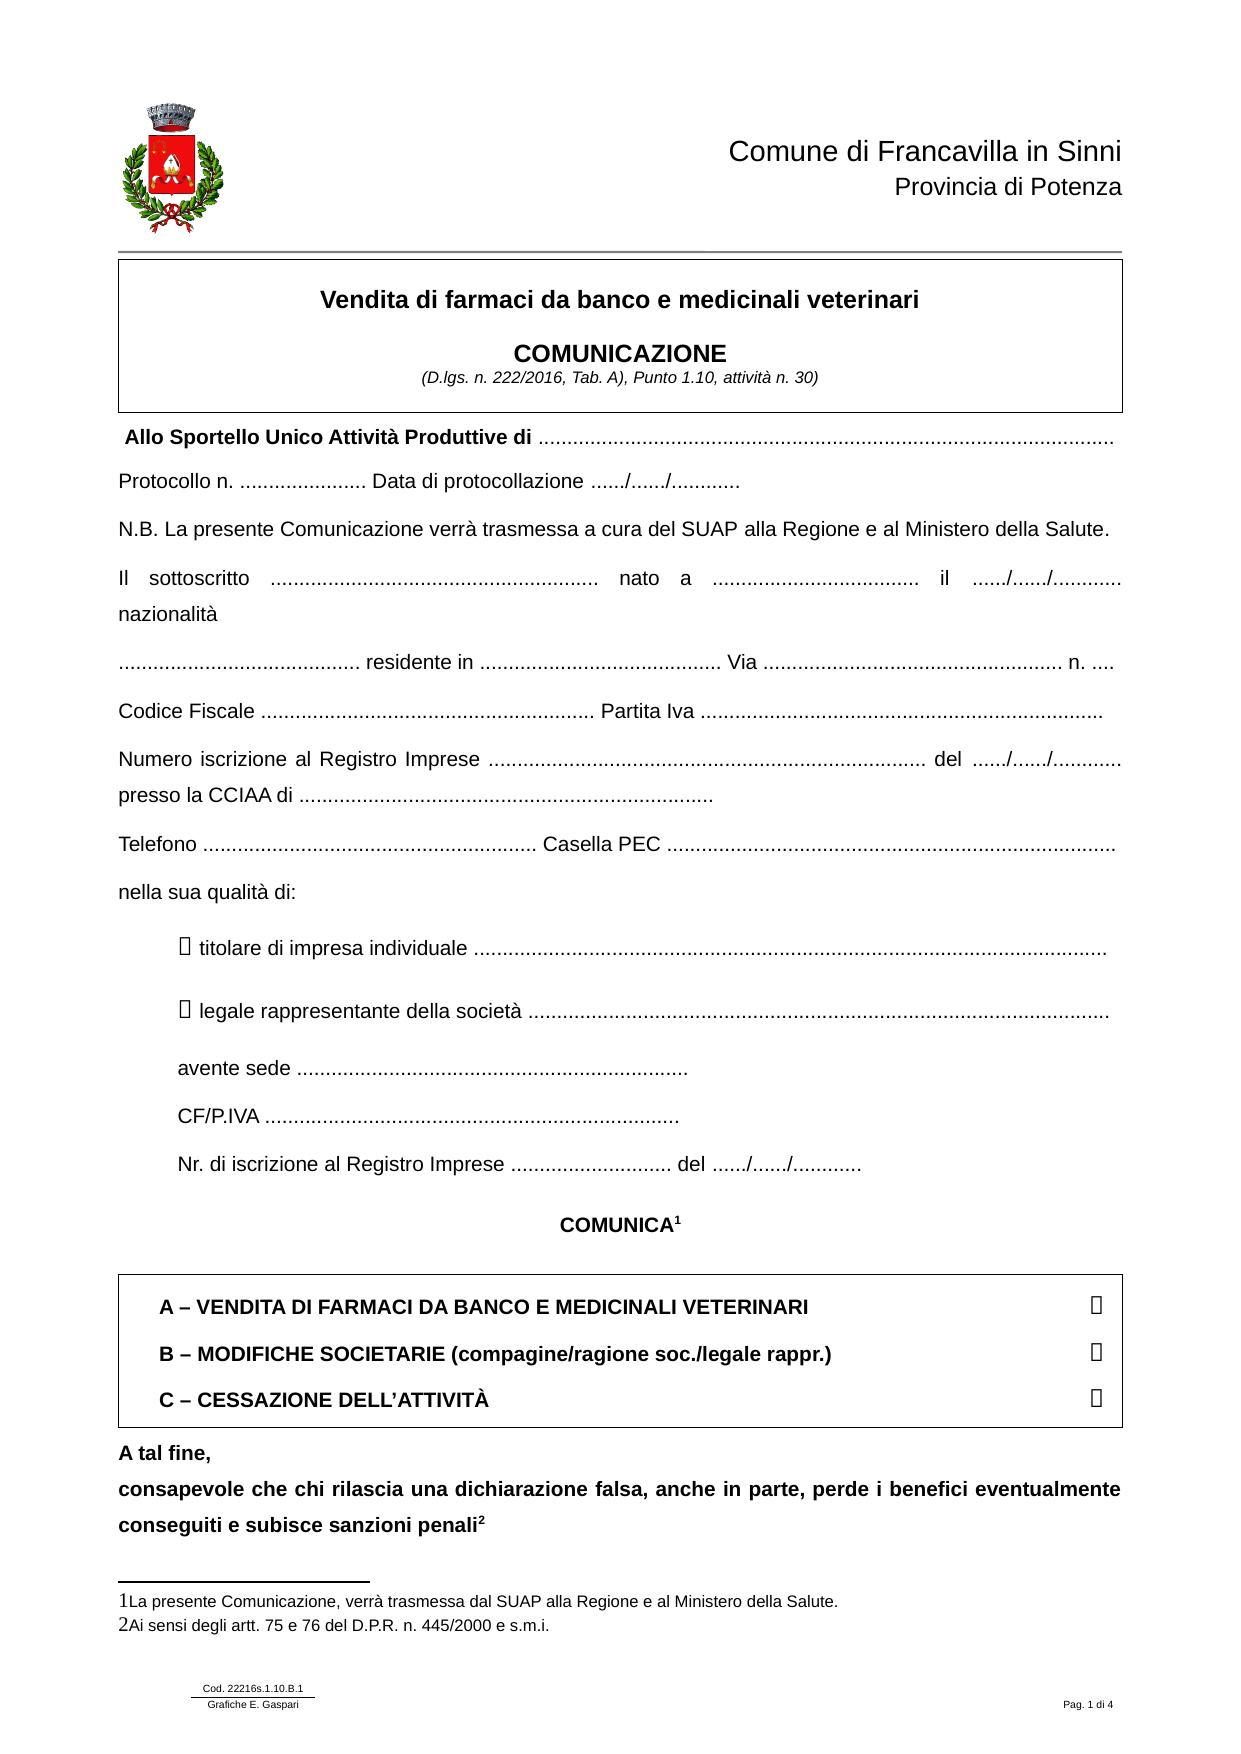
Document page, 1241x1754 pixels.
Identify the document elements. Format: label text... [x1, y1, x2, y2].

text N.B. La presente Comunicazione verrà trasmessa a cura del SUAP alla Regione e al Ministero della Salute. [118, 517, 1122, 541]
table_header A – VENDITA DI FARMACI DA BANCO E MEDICINALI VETERINARI  B – MODIFICHE SOCIETARIE (compagine/ragione soc./legale rappr.)  C – CESSAZIONE DELL’ATTIVITÀ  [119, 1275, 1122, 1427]
text Allo Sportello Unico Attività Produttive di .................................................................................................... [118, 425, 1122, 449]
text .......................................... residente in .......................................... Via .................................................... n. .... [118, 650, 1122, 674]
text Ai sensi degli artt. 75 e 76 del D.P.R. n. 445/2000 e s.m.i. [118, 1612, 1122, 1636]
table_header Vendita di farmaci da banco e medicinali veterinari COMUNICAZIONE (D.lgs. n. 222/2016, Tab. A), Punto 1.10, attività n. 30) [119, 260, 1122, 412]
text  titolare di impresa individuale .............................................................................................................. [177, 928, 1122, 962]
text Nr. di iscrizione al Registro Imprese ............................ del ....../....../............ [177, 1152, 1122, 1176]
text  legale rappresentante della società ..................................................................................................... [177, 992, 1122, 1026]
text A tal fine, [118, 1441, 1122, 1465]
text Protocollo n. ...................... Data di protocollazione ....../....../............ [118, 469, 1122, 493]
text avente sede .................................................................... [177, 1055, 1122, 1079]
text CF/P.IVA ........................................................................ [177, 1104, 1122, 1128]
text Provincia di Potenza [224, 172, 1122, 201]
text Comune di Francavilla in Sinni [224, 134, 1122, 167]
text COMUNICA [118, 1213, 1122, 1237]
text Telefono .......................................................... Casella PEC .............................................................................. [118, 831, 1122, 855]
text nella sua qualità di: [118, 880, 1122, 904]
text Il sottoscritto ......................................................... nato a .................................... il ....../....../............ nazionalità [118, 566, 1122, 626]
text Numero iscrizione al Registro Imprese ............................................................................ del ....../....../............ presso la CCIAA di ........................................................................ [118, 747, 1122, 807]
text consapevole che chi rilascia una dichiarazione falsa, anche in parte, perde i benefici eventualmente conseguiti e subisce sanzioni penali [118, 1477, 1122, 1537]
text Codice Fiscale .......................................................... Partita Iva ...................................................................... [118, 698, 1122, 722]
picture [122, 103, 224, 234]
text La presente Comunicazione, verrà trasmessa dal SUAP alla Regione e al Ministero della Salute. [118, 1588, 1122, 1612]
